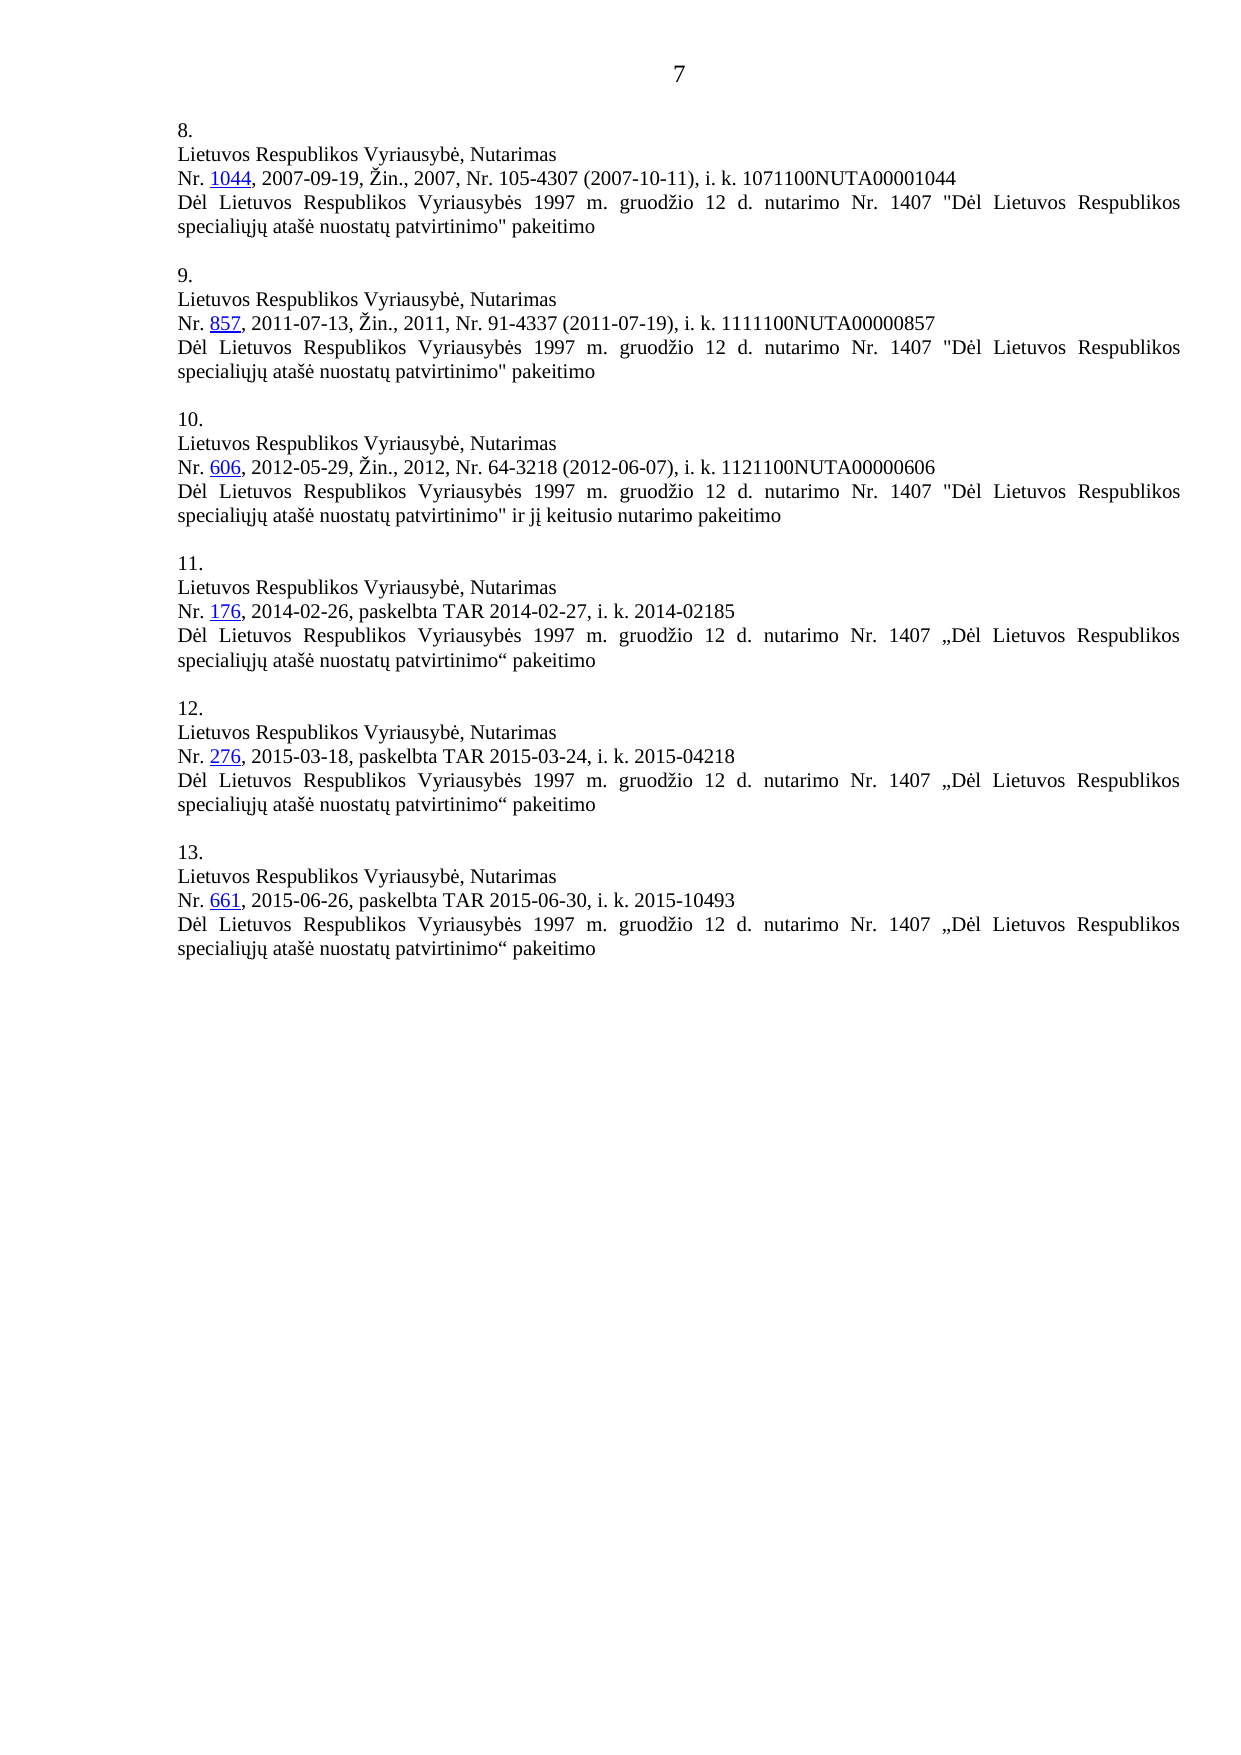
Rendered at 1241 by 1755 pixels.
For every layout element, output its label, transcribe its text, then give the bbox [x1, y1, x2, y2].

text Nr. 606, 2012-05-29, Žin., 2012, Nr. 64-3218 (2012-06-07), i. k. 1121100NUTA00000606 [177, 455, 1181, 479]
text Dėl Lietuvos Respublikos Vyriausybės 1997 m. gruodžio 12 d. nutarimo Nr. 1407 "Dėl Lietuvos Respublikos specialiųjų atašė nuostatų patvirtinimo" pakeitimo [177, 190, 1181, 238]
text Dėl Lietuvos Respublikos Vyriausybės 1997 m. gruodžio 12 d. nutarimo Nr. 1407 „Dėl Lietuvos Respublikos specialiųjų atašė nuostatų patvirtinimo“ pakeitimo [177, 768, 1181, 816]
text Dėl Lietuvos Respublikos Vyriausybės 1997 m. gruodžio 12 d. nutarimo Nr. 1407 "Dėl Lietuvos Respublikos specialiųjų atašė nuostatų patvirtinimo" pakeitimo [177, 335, 1181, 383]
text Lietuvos Respublikos Vyriausybė, Nutarimas [177, 864, 1181, 888]
text Lietuvos Respublikos Vyriausybė, Nutarimas [177, 720, 1181, 744]
text 11. [177, 551, 1181, 575]
text Nr. 661, 2015-06-26, paskelbta TAR 2015-06-30, i. k. 2015-10493 [177, 888, 1181, 912]
text Lietuvos Respublikos Vyriausybė, Nutarimas [177, 142, 1181, 166]
text 10. [177, 407, 1181, 431]
text Dėl Lietuvos Respublikos Vyriausybės 1997 m. gruodžio 12 d. nutarimo Nr. 1407 „Dėl Lietuvos Respublikos specialiųjų atašė nuostatų patvirtinimo“ pakeitimo [177, 912, 1181, 960]
text 9. [177, 262, 1181, 287]
text 8. [177, 118, 1181, 142]
text Dėl Lietuvos Respublikos Vyriausybės 1997 m. gruodžio 12 d. nutarimo Nr. 1407 "Dėl Lietuvos Respublikos specialiųjų atašė nuostatų patvirtinimo" ir jį keitusio nutarimo pakeitimo [177, 479, 1181, 527]
text Lietuvos Respublikos Vyriausybė, Nutarimas [177, 431, 1181, 455]
text 12. [177, 696, 1181, 720]
text Nr. 857, 2011-07-13, Žin., 2011, Nr. 91-4337 (2011-07-19), i. k. 1111100NUTA00000857 [177, 311, 1181, 335]
text Lietuvos Respublikos Vyriausybė, Nutarimas [177, 287, 1181, 311]
text Nr. 176, 2014-02-26, paskelbta TAR 2014-02-27, i. k. 2014-02185 [177, 599, 1181, 623]
text Lietuvos Respublikos Vyriausybė, Nutarimas [177, 575, 1181, 599]
text 13. [177, 840, 1181, 864]
text Nr. 276, 2015-03-18, paskelbta TAR 2015-03-24, i. k. 2015-04218 [177, 744, 1181, 768]
text Dėl Lietuvos Respublikos Vyriausybės 1997 m. gruodžio 12 d. nutarimo Nr. 1407 „Dėl Lietuvos Respublikos specialiųjų atašė nuostatų patvirtinimo“ pakeitimo [177, 623, 1181, 672]
text Nr. 1044, 2007-09-19, Žin., 2007, Nr. 105-4307 (2007-10-11), i. k. 1071100NUTA00001044 [177, 166, 1181, 190]
